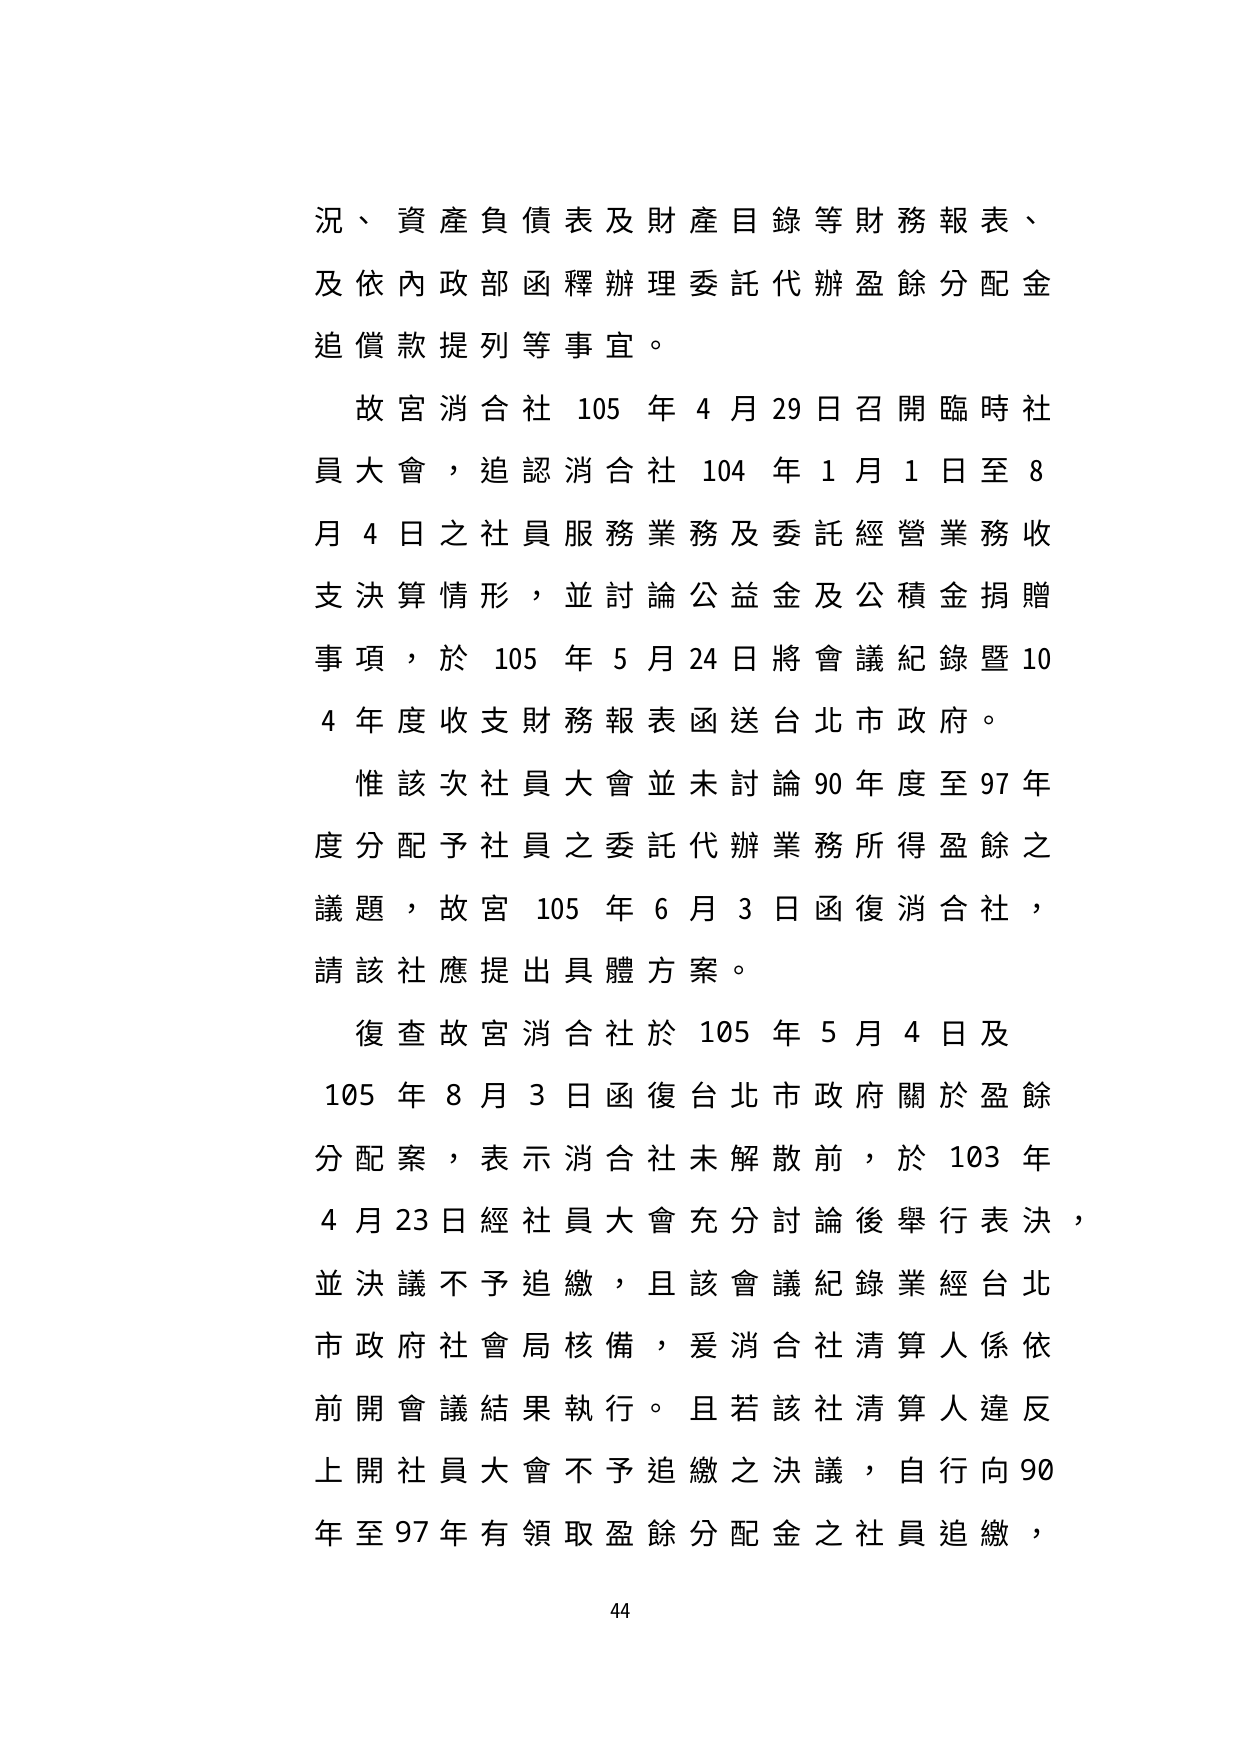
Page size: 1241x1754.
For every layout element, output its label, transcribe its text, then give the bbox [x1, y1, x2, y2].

text 況、資產負債表及財產目錄等財務報表、及依內政部函釋辦理委託代辦盈餘分配金追償款提列等事宜。 [271, 177, 1058, 365]
text 故宮消合社105年4月29日召開臨時社員大會，追認消合社104年1月1日至8月4日之社員服務業務及委託經營業務收支決算情形，並討論公益金及公積金捐贈事項，於105年5月24日將會議紀錄暨104年度收支財務報表函送台北市政府。 [271, 365, 1058, 740]
text 復查故宮消合社於105年5月4日及105年8月3日函復台北市政府關於盈餘分配案，表示消合社未解散前，於103年4月23日經社員大會充分討論後舉行表決，並決議不予追繳，且該會議紀錄業經台北市政府社會局核備，爰消合社清算人係依前開會議結果執行。且若該社清算人違反上開社員大會不予追繳之決議，自行向90年至97年有領取盈餘分配金之社員追繳，預估前置作業及訴訟上需花費數千萬元，惟目前所能支配現金僅數十萬元，無力負擔上開訴訟費用，清算人亦無其他經費來源發動追繳，故依經濟上之考量，實際上似不可行。又該社已進行清算程序，並無任何盈餘得以補實。 [271, 990, 1058, 1552]
text 惟該次社員大會並未討論90年度至97年度分配予社員之委託代辦業務所得盈餘之議題，故宮105年6月3日函復消合社，請該社應提出具體方案。 [271, 740, 1058, 990]
